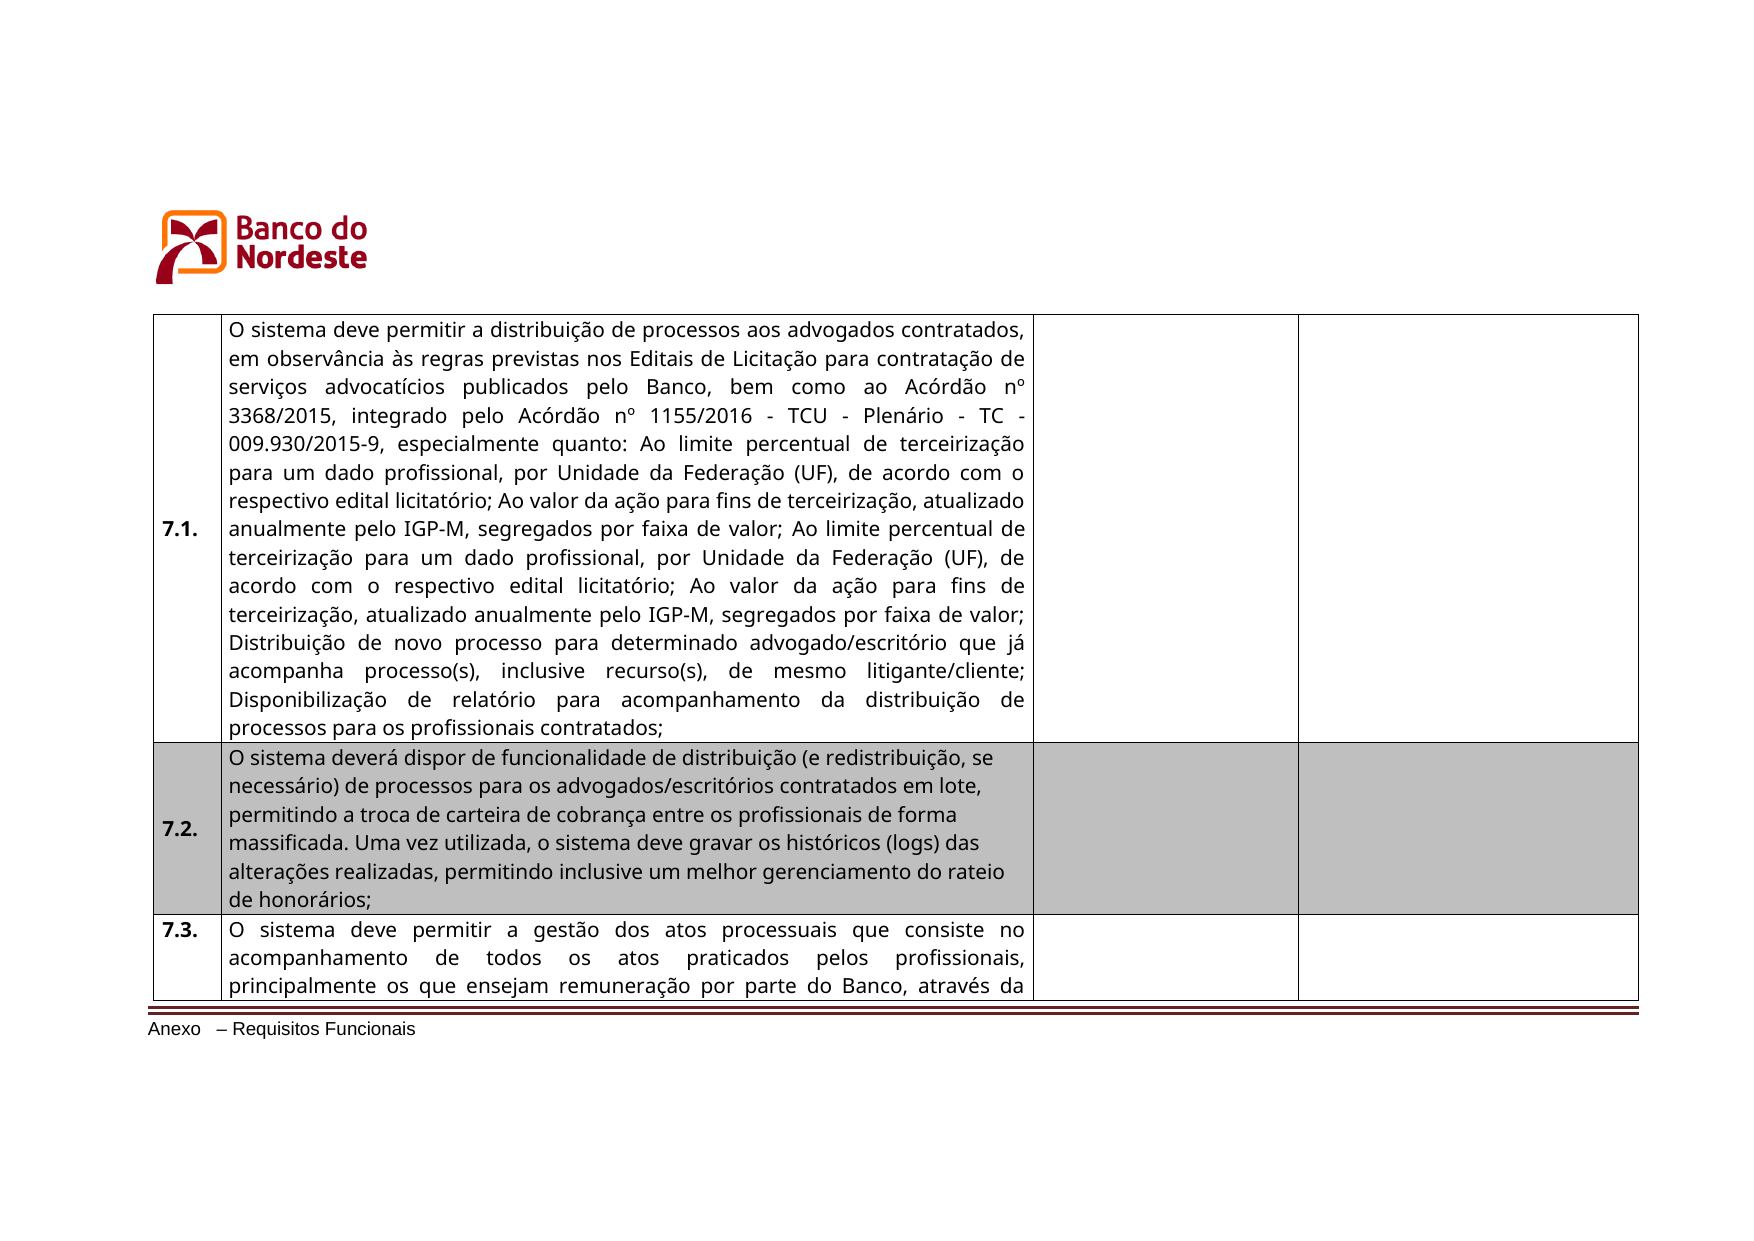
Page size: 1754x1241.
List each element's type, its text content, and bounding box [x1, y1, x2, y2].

table_cell [1299, 315, 1638, 742]
table_cell [154, 915, 221, 1000]
table_cell [1034, 915, 1298, 1000]
table_cell [154, 743, 221, 914]
table_cell O sistema deve permitir a gestão dos atos processuais que consiste no acompanhamento de todos os atos praticados pelos profissionais, principalmente os que ensejam remuneração por parte do Banco, através da [222, 915, 1033, 1000]
table_cell [1034, 743, 1298, 914]
table_cell [1299, 915, 1638, 1000]
table_cell [1034, 315, 1298, 742]
table_cell [1299, 743, 1638, 914]
table_cell O sistema deve permitir a distribuição de processos aos advogados contratados, em observância às regras previstas nos Editais de Licitação para contratação de serviços advocatícios publicados pelo Banco, bem como ao Acórdão nº 3368/2015, integrado pelo Acórdão nº 1155/2016 - TCU - Plenário - TC - 009.930/2015-9, especialmente quanto: Ao limite percentual de terceirização para um dado profissional, por Unidade da Federação (UF), de acordo com o respectivo edital licitatório; Ao valor da ação para fins de terceirização, atualizado anualmente pelo IGP-M, segregados por faixa de valor; Ao limite percentual de terceirização para um dado profissional, por Unidade da Federação (UF), de acordo com o respectivo edital licitatório; Ao valor da ação para fins de terceirização, atualizado anualmente pelo IGP-M, segregados por faixa de valor; Distribuição de novo processo para determinado advogado/escritório que já acompanha processo(s), inclusive recurso(s), de mesmo litigante/cliente; Disponibilização de relatório para acompanhamento da distribuição de processos para os profissionais contratados; [222, 315, 1033, 742]
table_cell [154, 315, 221, 742]
table_cell O sistema deverá dispor de funcionalidade de distribuição (e redistribuição, se necessário) de processos para os advogados/escritórios contratados em lote, permitindo a troca de carteira de cobrança entre os profissionais de forma massificada. Uma vez utilizada, o sistema deve gravar os históricos (logs) das alterações realizadas, permitindo inclusive um melhor gerenciamento do rateio de honorários; [222, 743, 1033, 914]
